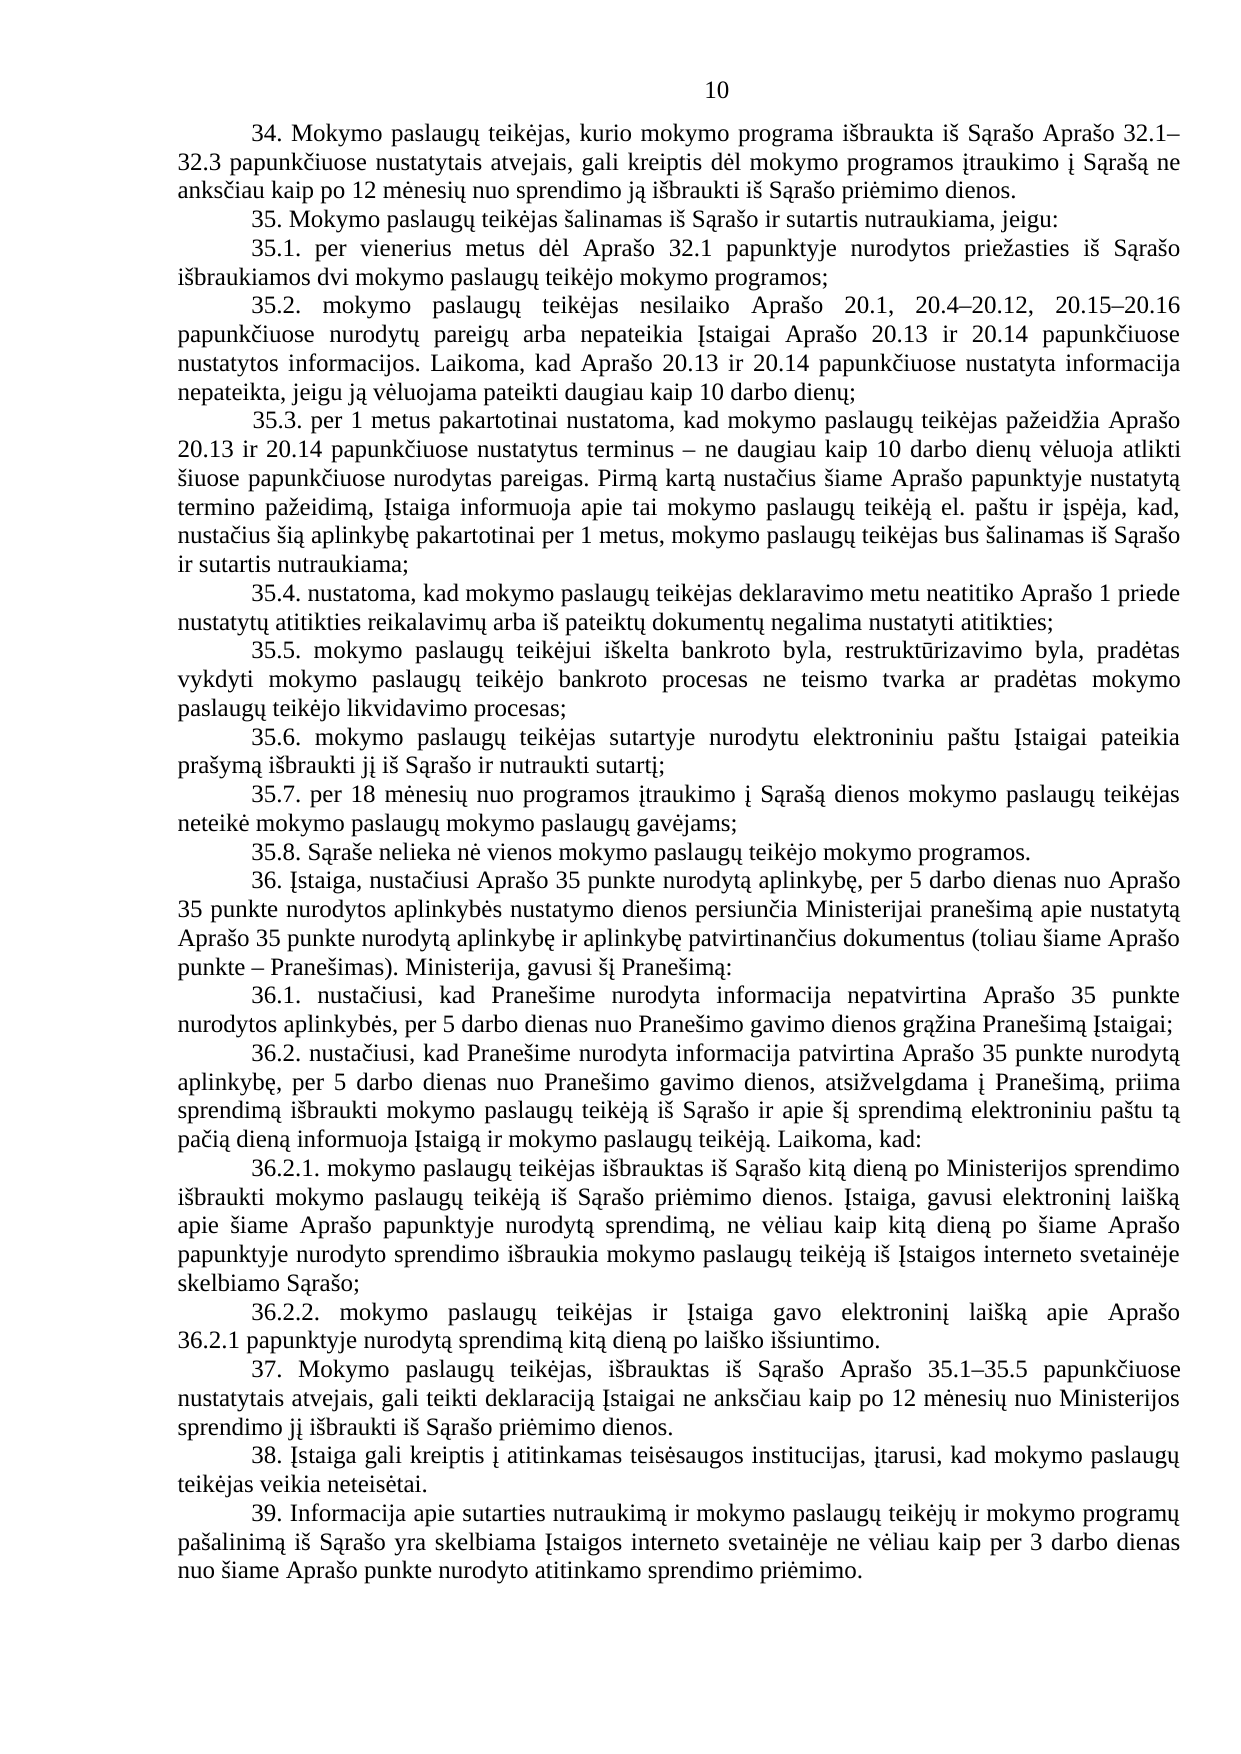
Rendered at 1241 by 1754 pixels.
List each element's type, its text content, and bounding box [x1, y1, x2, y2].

text 35.5. mokymo paslaugų teikėjui iškelta bankroto byla, restruktūrizavimo byla, pradėtas vykdyti mokymo paslaugų teikėjo bankroto procesas ne teismo tvarka ar pradėtas mokymo paslaugų teikėjo likvidavimo procesas; [177, 636, 1181, 722]
text 36.1. nustačiusi, kad Pranešime nurodyta informacija nepatvirtina Aprašo 35 punkte nurodytos aplinkybės, per 5 darbo dienas nuo Pranešimo gavimo dienos grąžina Pranešimą Įstaigai; [177, 981, 1181, 1038]
text 36.2. nustačiusi, kad Pranešime nurodyta informacija patvirtina Aprašo 35 punkte nurodytą aplinkybę, per 5 darbo dienas nuo Pranešimo gavimo dienos, atsižvelgdama į Pranešimą, priima sprendimą išbraukti mokymo paslaugų teikėją iš Sąrašo ir apie šį sprendimą elektroniniu paštu tą pačią dieną informuoja Įstaigą ir mokymo paslaugų teikėją. Laikoma, kad: [177, 1038, 1181, 1153]
text 35. Mokymo paslaugų teikėjas šalinamas iš Sąrašo ir sutartis nutraukiama, jeigu: [177, 204, 1181, 233]
text 35.3. per 1 metus pakartotinai nustatoma, kad mokymo paslaugų teikėjas pažeidžia Aprašo 20.13 ir 20.14 papunkčiuose nustatytus terminus – ne daugiau kaip 10 darbo dienų vėluoja atlikti šiuose papunkčiuose nurodytas pareigas. Pirmą kartą nustačius šiame Aprašo papunktyje nustatytą termino pažeidimą, Įstaiga informuoja apie tai mokymo paslaugų teikėją el. paštu ir įspėja, kad, nustačius šią aplinkybę pakartotinai per 1 metus, mokymo paslaugų teikėjas bus šalinamas iš Sąrašo ir sutartis nutraukiama; [177, 406, 1181, 578]
text 35.4. nustatoma, kad mokymo paslaugų teikėjas deklaravimo metu neatitiko Aprašo 1 priede nustatytų atitikties reikalavimų arba iš pateiktų dokumentų negalima nustatyti atitikties; [177, 578, 1181, 636]
text 35.8. Sąraše nelieka nė vienos mokymo paslaugų teikėjo mokymo programos. [177, 837, 1181, 866]
text 35.6. mokymo paslaugų teikėjas sutartyje nurodytu elektroniniu paštu Įstaigai pateikia prašymą išbraukti jį iš Sąrašo ir nutraukti sutartį; [177, 722, 1181, 779]
text 36.2.2. mokymo paslaugų teikėjas ir Įstaiga gavo elektroninį laišką apie Aprašo 36.2.1 papunktyje nurodytą sprendimą kitą dieną po laiško išsiuntimo. [177, 1297, 1181, 1354]
text 35.7. per 18 mėnesių nuo programos įtraukimo į Sąrašą dienos mokymo paslaugų teikėjas neteikė mokymo paslaugų mokymo paslaugų gavėjams; [177, 779, 1181, 837]
text 39. Informacija apie sutarties nutraukimą ir mokymo paslaugų teikėjų ir mokymo programų pašalinimą iš Sąrašo yra skelbiama Įstaigos interneto svetainėje ne vėliau kaip per 3 darbo dienas nuo šiame Aprašo punkte nurodyto atitinkamo sprendimo priėmimo. [177, 1498, 1181, 1584]
text 35.1. per vienerius metus dėl Aprašo 32.1 papunktyje nurodytos priežasties iš Sąrašo išbraukiamos dvi mokymo paslaugų teikėjo mokymo programos; [177, 233, 1181, 291]
text 36. Įstaiga, nustačiusi Aprašo 35 punkte nurodytą aplinkybę, per 5 darbo dienas nuo Aprašo 35 punkte nurodytos aplinkybės nustatymo dienos persiunčia Ministerijai pranešimą apie nustatytą Aprašo 35 punkte nurodytą aplinkybę ir aplinkybę patvirtinančius dokumentus (toliau šiame Aprašo punkte – Pranešimas). Ministerija, gavusi šį Pranešimą: [177, 866, 1181, 981]
text 34. Mokymo paslaugų teikėjas, kurio mokymo programa išbraukta iš Sąrašo Aprašo 32.1–32.3 papunkčiuose nustatytais atvejais, gali kreiptis dėl mokymo programos įtraukimo į Sąrašą ne anksčiau kaip po 12 mėnesių nuo sprendimo ją išbraukti iš Sąrašo priėmimo dienos. [177, 118, 1181, 204]
text 35.2. mokymo paslaugų teikėjas nesilaiko Aprašo 20.1, 20.4–20.12, 20.15–20.16 papunkčiuose nurodytų pareigų arba nepateikia Įstaigai Aprašo 20.13 ir 20.14 papunkčiuose nustatytos informacijos. Laikoma, kad Aprašo 20.13 ir 20.14 papunkčiuose nustatyta informacija nepateikta, jeigu ją vėluojama pateikti daugiau kaip 10 darbo dienų; [177, 291, 1181, 406]
text 38. Įstaiga gali kreiptis į atitinkamas teisėsaugos institucijas, įtarusi, kad mokymo paslaugų teikėjas veikia neteisėtai. [177, 1441, 1181, 1498]
text 36.2.1. mokymo paslaugų teikėjas išbrauktas iš Sąrašo kitą dieną po Ministerijos sprendimo išbraukti mokymo paslaugų teikėją iš Sąrašo priėmimo dienos. Įstaiga, gavusi elektroninį laišką apie šiame Aprašo papunktyje nurodytą sprendimą, ne vėliau kaip kitą dieną po šiame Aprašo papunktyje nurodyto sprendimo išbraukia mokymo paslaugų teikėją iš Įstaigos interneto svetainėje skelbiamo Sąrašo; [177, 1153, 1181, 1297]
text 37. Mokymo paslaugų teikėjas, išbrauktas iš Sąrašo Aprašo 35.1–35.5 papunkčiuose nustatytais atvejais, gali teikti deklaraciją Įstaigai ne anksčiau kaip po 12 mėnesių nuo Ministerijos sprendimo jį išbraukti iš Sąrašo priėmimo dienos. [177, 1354, 1181, 1441]
